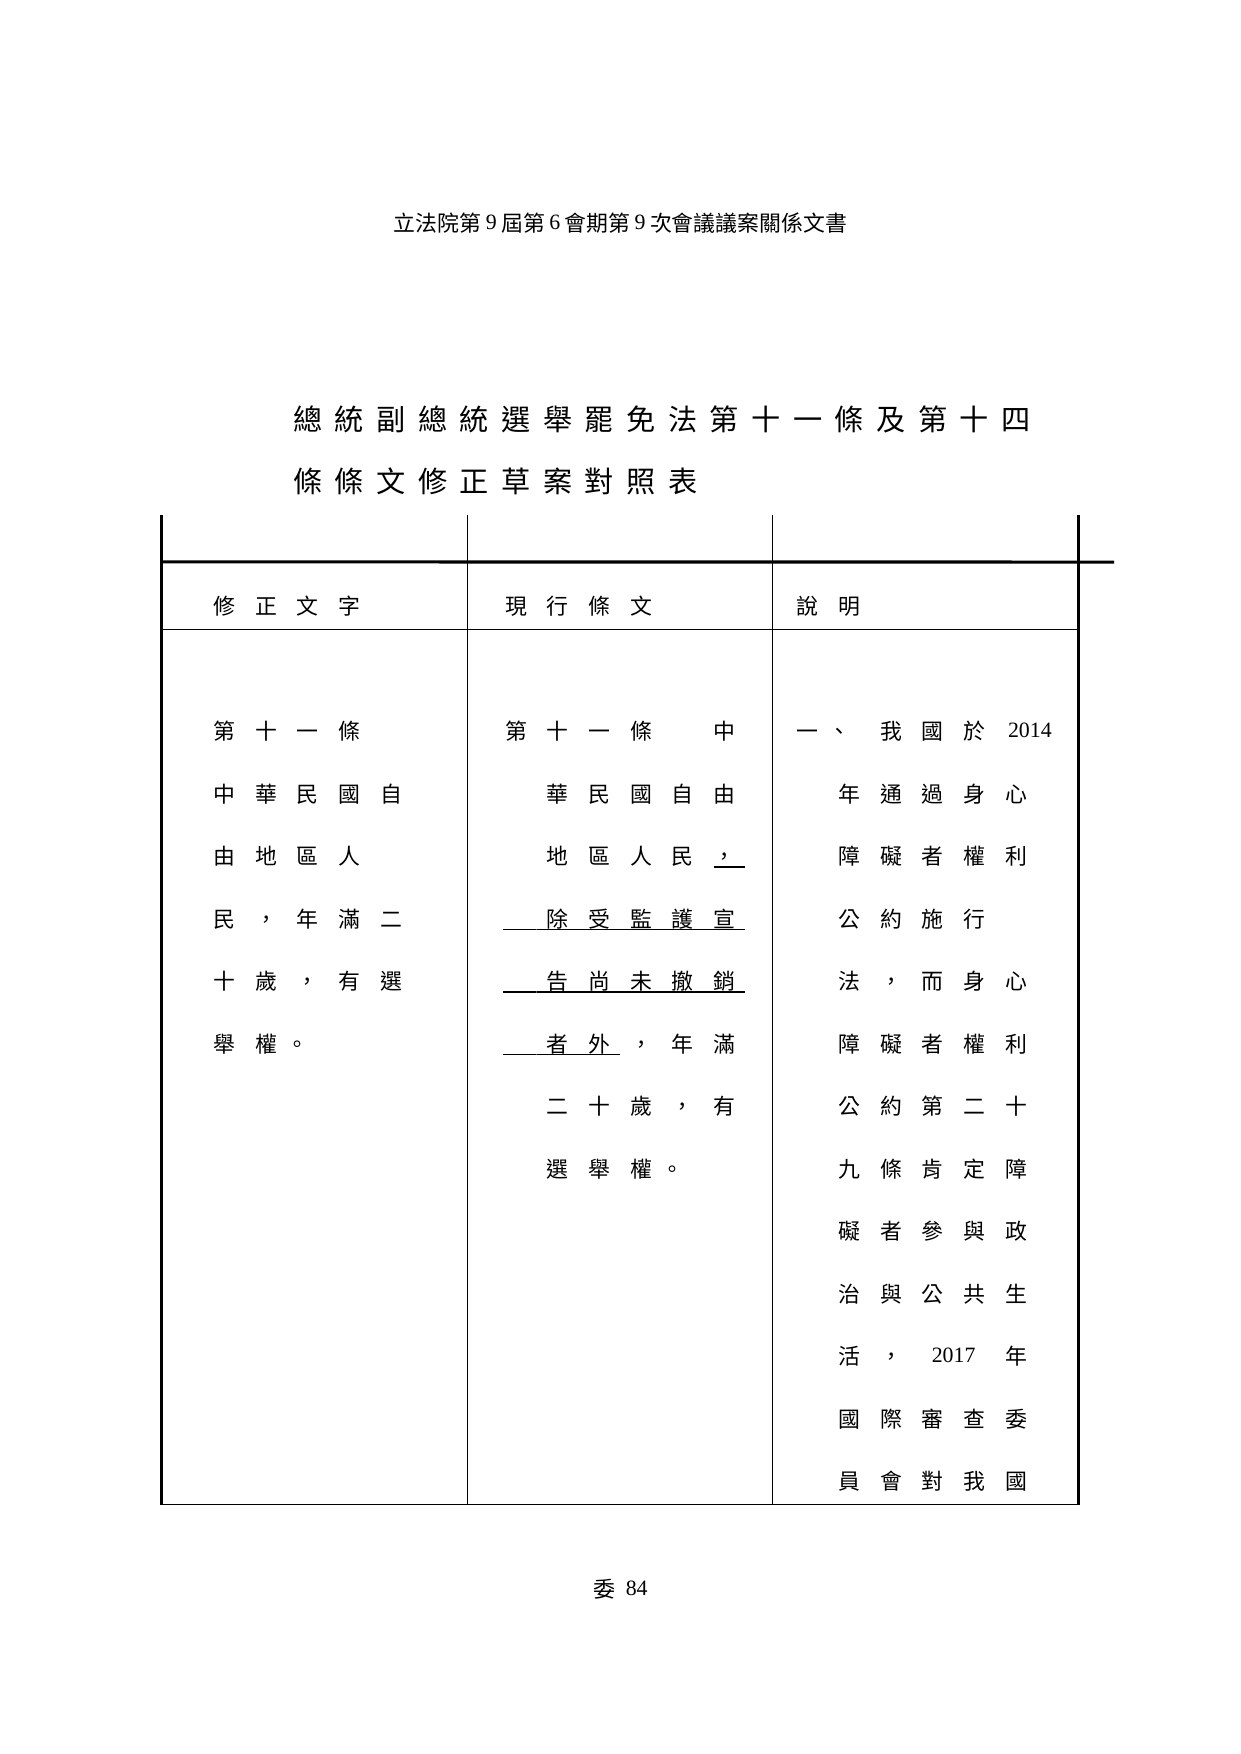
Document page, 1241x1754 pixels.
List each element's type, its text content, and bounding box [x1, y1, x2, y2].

table_cell 第十一條 中華民國自由地區人民，年滿二十歲，有選舉權。 [163, 630, 467, 1504]
table_cell 修正文字 [163, 564, 467, 629]
table_cell 第十一條 中華民國自由地區人民，除受監護宣告尚未撤銷者外，年滿二十歲，有選舉權。 [468, 630, 772, 1504]
table_header 總統副總統選舉罷免法第十一條及第十四條條文修正草案對照表 [162, 313, 1078, 515]
table_cell [468, 515, 772, 560]
table_cell [163, 515, 467, 560]
table_cell 說明 [773, 564, 1077, 629]
table_cell [773, 515, 1077, 560]
table_cell 現行條文 [468, 564, 772, 629]
table_cell 一、我國於2014年通過身心障礙者權利公約施行法，而身心障礙者權利公約第二十九條肯定障礙者參與政治與公共生活，2017年國際審查委員會對我國 [773, 630, 1077, 1504]
